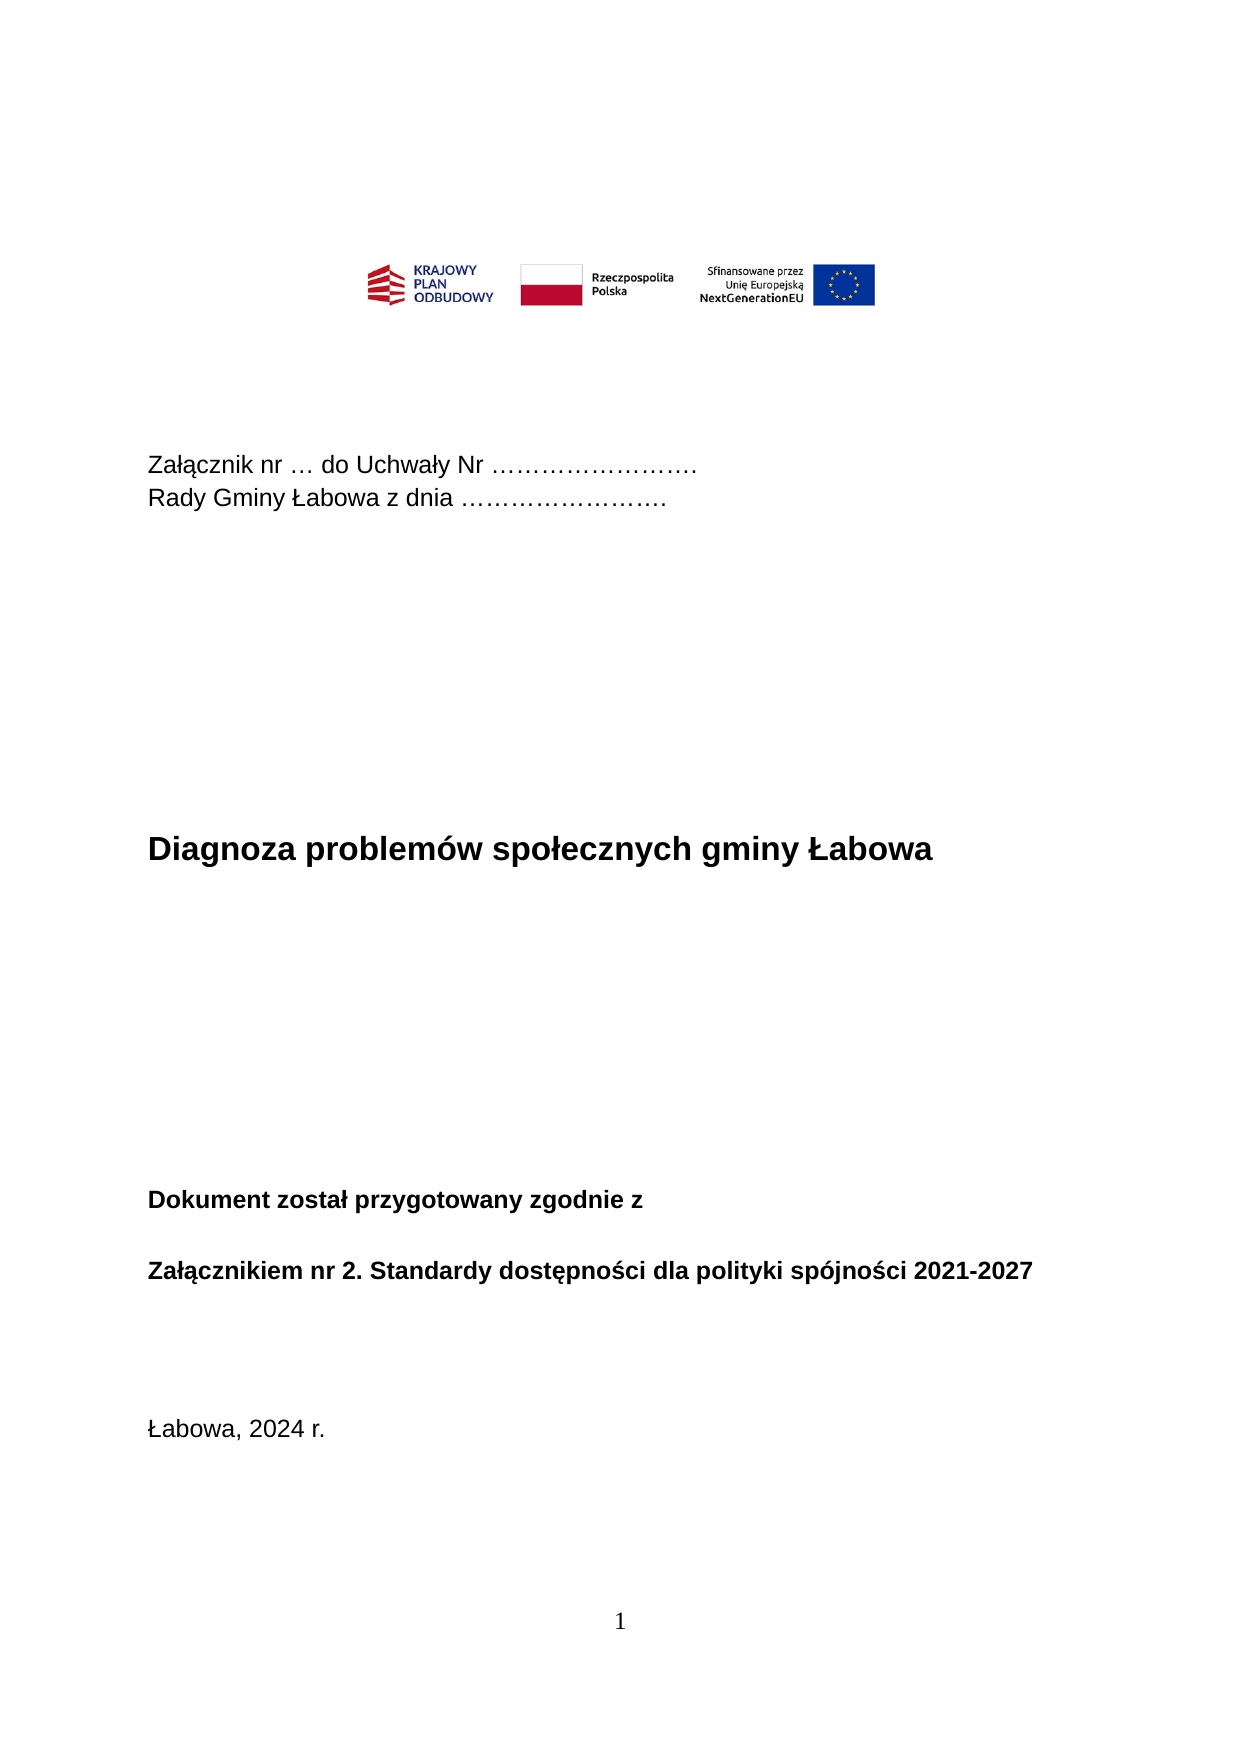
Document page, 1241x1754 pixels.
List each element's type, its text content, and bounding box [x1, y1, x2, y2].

text Diagnoza problemów społecznych gminy Łabowa [148, 829, 1092, 867]
picture [296, 147, 944, 421]
text Załącznikiem nr 2. Standardy dostępności dla polityki spójności 2021-2027 [148, 1256, 1092, 1285]
text Dokument został przygotowany zgodnie z [148, 1186, 1092, 1214]
text Rady Gminy Łabowa z dnia ……………………. [148, 483, 1092, 512]
text Załącznik nr … do Uchwały Nr ……………………. [148, 450, 1092, 479]
text Łabowa, 2024 r. [148, 1414, 1092, 1443]
